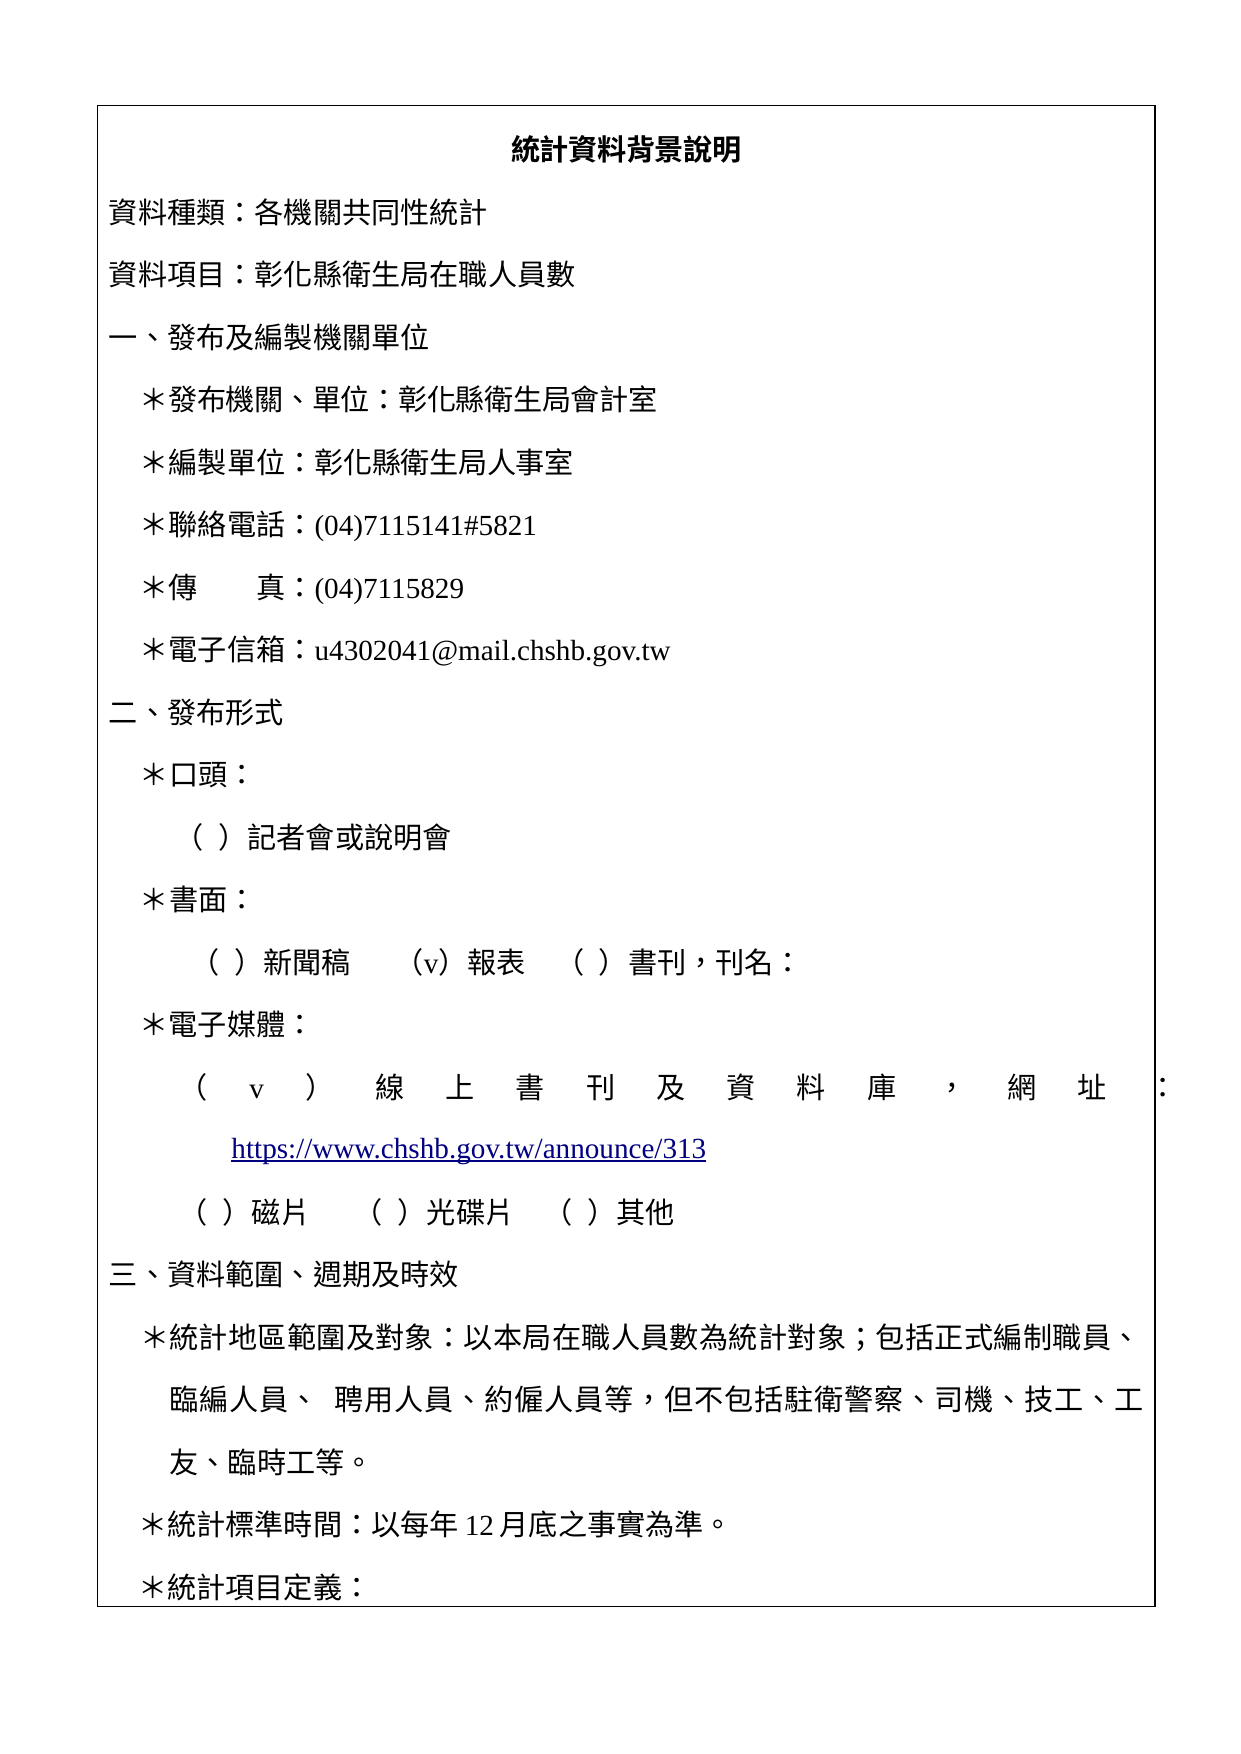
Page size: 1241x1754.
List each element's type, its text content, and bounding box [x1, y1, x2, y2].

table_header 統計資料背景說明 資料種類：各機關共同性統計 資料項目：彰化縣衛生局在職人員數 一、發布及編製機關單位 ＊發布機關、單位：彰化縣衛生局會計室 ＊編製單位：彰化縣衛生局人事室 ＊聯絡電話：(04)7115141#5821 ＊傳 真：(04)7115829 ＊電子信箱：u4302041@mail.chshb.gov.tw 二、發布形式 口頭： （ ）記者會或說明會 書面： （ ）新聞稿 （v）報表 （ ）書刊，刊名： ＊電子媒體： （v）線上書刊及資料庫，網址： https://www.chshb.gov.tw/announce/313 （ ）磁片 （ ）光碟片 （ ）其他 三、資料範圍、週期及時效 ＊統計地區範圍及對象：以本局在職人員數為統計對象；包括正式編制職員、臨編人員、 聘用人員、約僱人員等，但不包括駐衛警察、司機、技工、工友、臨時工等。 ＊統計標準時間：以每年12月底之事實為準。 ＊統計項目定義： (一) 總計：包括一般行政及技術人員、醫事人員等。 (二) 一般行政及技術人員：指除具醫事人員資格者以外之正式編制職員、臨 編人員、聘用人員、約僱人員等，但不包括駐衛警察、司機、技工、工友、臨時工等。 (三) 醫事人員：指具有醫事人員資格者從事行政工作之人數。 1.指在衛生行政機構領有職業登錄者或領有考試及格證書之西醫師、中醫師、牙醫師、藥師、藥劑生、醫事檢驗師、醫事檢驗生、醫事放射師、醫事放射士、護理師、護士、 助產士、鑲牙生、營養師、物理治療師、物理治療生、職能治療師、職能治療生、臨床心理師、諮商心理師、呼吸治療師、聽力師、牙體技術師、牙體技術生等。 2.凡具有兩種以上醫事人員資格者，請擇一填報。 ＊統計單位：人。 ＊統計分類： (一)橫項目依性別分類。 (二)縱項目依一般行政及技術人員、醫事人員分類。 ＊發布週期（指資料編製或產生之頻率，如月、季、年等）：年。 ＊時效（指統計標準時間至資料發布時間之間隔時間）：1個月又5日。 ＊資料變革：無 四、公開資料發布訊息 ＊預告發布日期（含預告方式及週期）：每年終了1個月又5日內以公務統計報表發布。(原訂預告發布日期如遇例假日或國定假日則延至下一個工作日發布)。 ＊同步發送單位（說明資料發布時同步發送之單位或可同步查得該資料之網址）：無 五、資料品質 ＊統計指標編製方法與資料來源說明：本局人事室依據登記之「衛生局在職人員」資料彙編。 ＊統計資料交叉查核及確保資料合理性之機制（說明各項資料之相互關係及不同資料來源之相關統計差異性）：總計=一般行政及技術人員+醫事人員。 六、須注意及預定改變之事項（說明預定修正之資料、定義、統計方法等及其修正原因）：無 七、其他事項：無 [98, 106, 1154, 1606]
